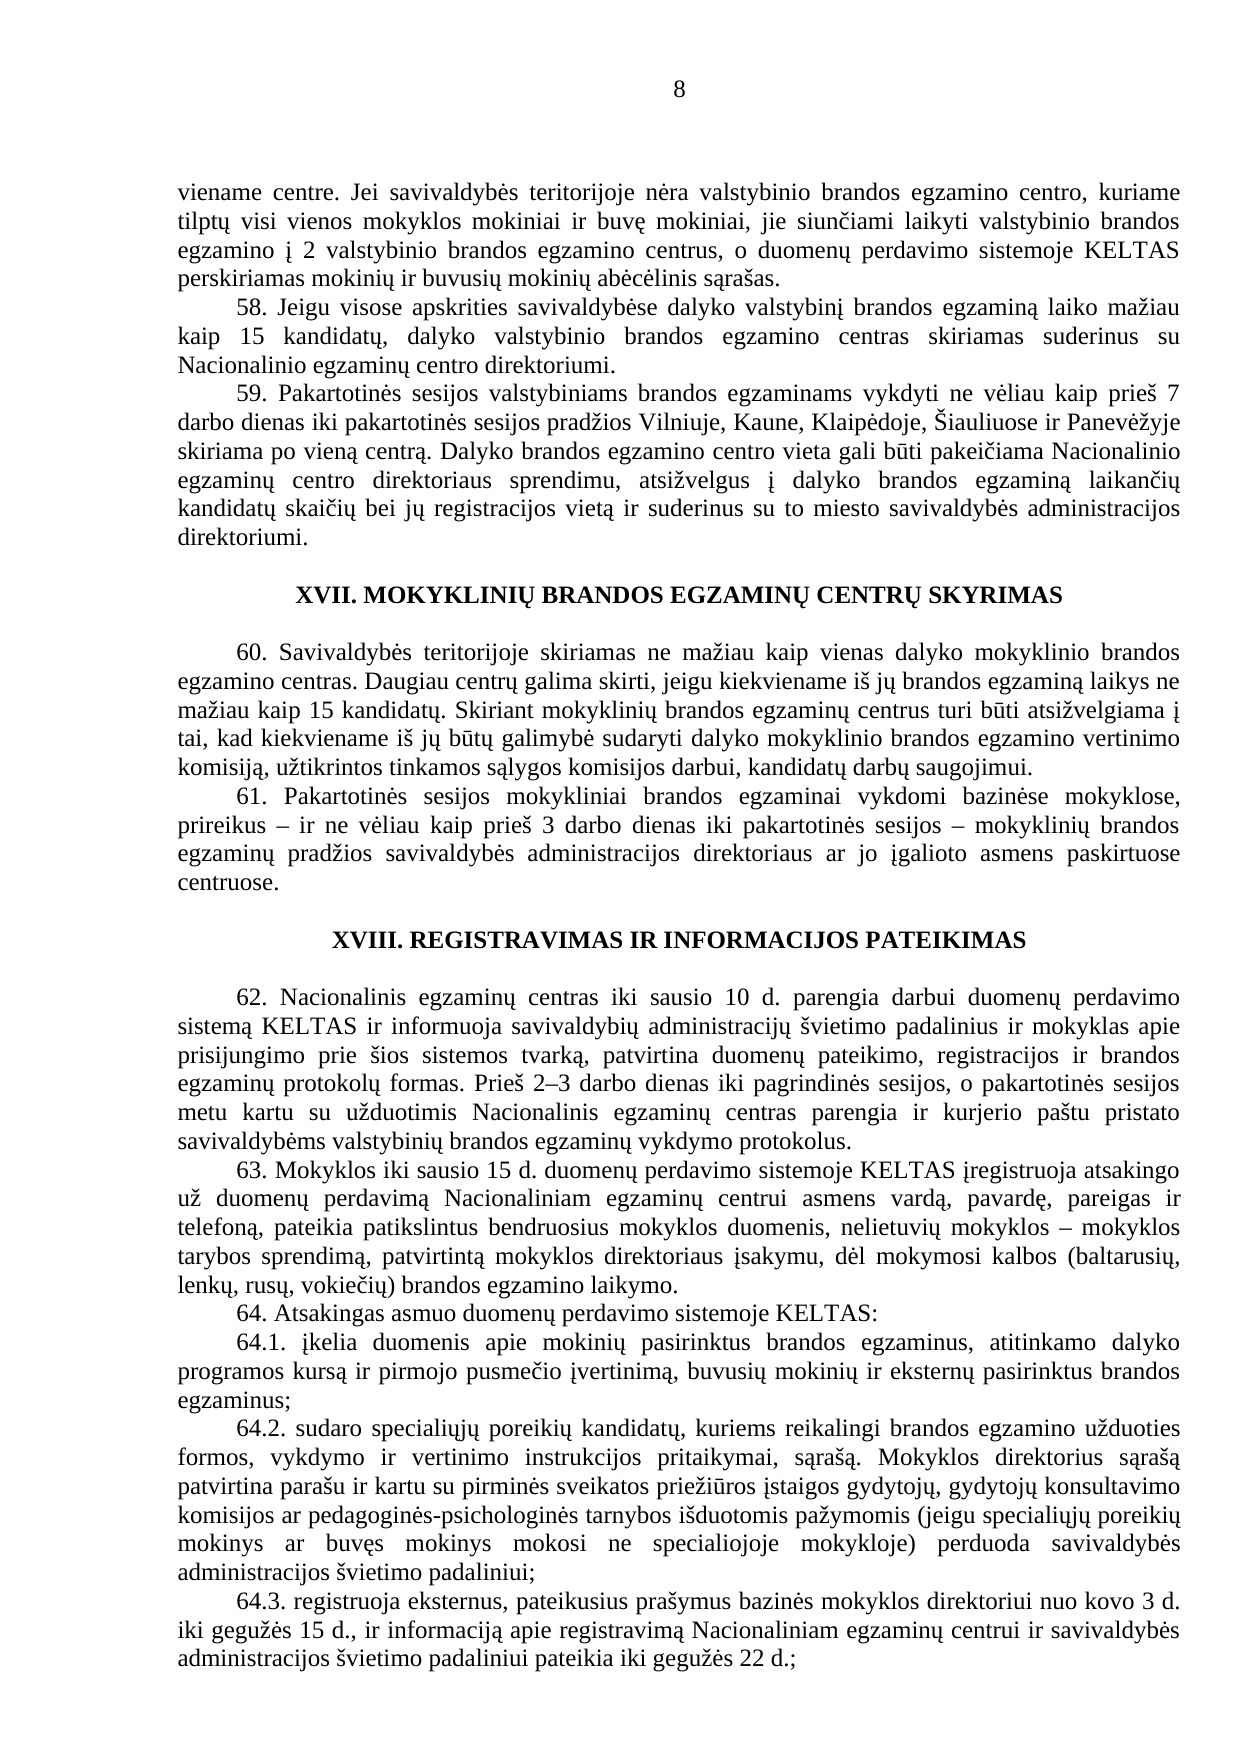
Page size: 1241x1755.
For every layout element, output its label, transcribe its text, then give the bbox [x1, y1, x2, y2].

text 59. Pakartotinės sesijos valstybiniams brandos egzaminams vykdyti ne vėliau kaip prieš 7 darbo dienas iki pakartotinės sesijos pradžios Vilniuje, Kaune, Klaipėdoje, Šiauliuose ir Panevėžyje skiriama po vieną centrą. Dalyko brandos egzamino centro vieta gali būti pakeičiama Nacionalinio egzaminų centro direktoriaus sprendimu, atsižvelgus į dalyko brandos egzaminą laikančių kandidatų skaičių bei jų registracijos vietą ir suderinus su to miesto savivaldybės administracijos direktoriumi. [177, 378, 1181, 551]
text XVII. MOKYKLINIŲ BRANDOS EGZAMINŲ CENTRŲ SKYRIMAS [177, 580, 1181, 608]
text 64.2. sudaro specialiųjų poreikių kandidatų, kuriems reikalingi brandos egzamino užduoties formos, vykdymo ir vertinimo instrukcijos pritaikymai, sąrašą. Mokyklos direktorius sąrašą patvirtina parašu ir kartu su pirminės sveikatos priežiūros įstaigos gydytojų, gydytojų konsultavimo komisijos ar pedagoginės-psichologinės tarnybos išduotomis pažymomis (jeigu specialiųjų poreikių mokinys ar buvęs mokinys mokosi ne specialiojoje mokykloje) perduoda savivaldybės administracijos švietimo padaliniui; [177, 1413, 1181, 1586]
text 58. Jeigu visose apskrities savivaldybėse dalyko valstybinį brandos egzaminą laiko mažiau kaip 15 kandidatų, dalyko valstybinio brandos egzamino centras skiriamas suderinus su Nacionalinio egzaminų centro direktoriumi. [177, 292, 1181, 378]
text viename centre. Jei savivaldybės teritorijoje nėra valstybinio brandos egzamino centro, kuriame tilptų visi vienos mokyklos mokiniai ir buvę mokiniai, jie siunčiami laikyti valstybinio brandos egzamino į 2 valstybinio brandos egzamino centrus, o duomenų perdavimo sistemoje KELTAS perskiriamas mokinių ir buvusių mokinių abėcėlinis sąrašas. [177, 177, 1181, 292]
text 64. Atsakingas asmuo duomenų perdavimo sistemoje KELTAS: [177, 1298, 1181, 1327]
text XVIII. REGISTRAVIMAS IR INFORMACIJOS PATEIKIMAS [177, 925, 1181, 953]
text 60. Savivaldybės teritorijoje skiriamas ne mažiau kaip vienas dalyko mokyklinio brandos egzamino centras. Daugiau centrų galima skirti, jeigu kiekviename iš jų brandos egzaminą laikys ne mažiau kaip 15 kandidatų. Skiriant mokyklinių brandos egzaminų centrus turi būti atsižvelgiama į tai, kad kiekviename iš jų būtų galimybė sudaryti dalyko mokyklinio brandos egzamino vertinimo komisiją, užtikrintos tinkamos sąlygos komisijos darbui, kandidatų darbų saugojimui. [177, 637, 1181, 781]
text 61. Pakartotinės sesijos mokykliniai brandos egzaminai vykdomi bazinėse mokyklose, prireikus – ir ne vėliau kaip prieš 3 darbo dienas iki pakartotinės sesijos – mokyklinių brandos egzaminų pradžios savivaldybės administracijos direktoriaus ar jo įgalioto asmens paskirtuose centruose. [177, 781, 1181, 896]
text 64.1. įkelia duomenis apie mokinių pasirinktus brandos egzaminus, atitinkamo dalyko programos kursą ir pirmojo pusmečio įvertinimą, buvusių mokinių ir eksternų pasirinktus brandos egzaminus; [177, 1327, 1181, 1413]
text 63. Mokyklos iki sausio 15 d. duomenų perdavimo sistemoje KELTAS įregistruoja atsakingo už duomenų perdavimą Nacionaliniam egzaminų centrui asmens vardą, pavardę, pareigas ir telefoną, pateikia patikslintus bendruosius mokyklos duomenis, nelietuvių mokyklos – mokyklos tarybos sprendimą, patvirtintą mokyklos direktoriaus įsakymu, dėl mokymosi kalbos (baltarusių, lenkų, rusų, vokiečių) brandos egzamino laikymo. [177, 1155, 1181, 1298]
text 64.3. registruoja eksternus, pateikusius prašymus bazinės mokyklos direktoriui nuo kovo 3 d. iki gegužės 15 d., ir informaciją apie registravimą Nacionaliniam egzaminų centrui ir savivaldybės administracijos švietimo padaliniui pateikia iki gegužės 22 d.; [177, 1586, 1181, 1672]
text 62. Nacionalinis egzaminų centras iki sausio 10 d. parengia darbui duomenų perdavimo sistemą KELTAS ir informuoja savivaldybių administracijų švietimo padalinius ir mokyklas apie prisijungimo prie šios sistemos tvarką, patvirtina duomenų pateikimo, registracijos ir brandos egzaminų protokolų formas. Prieš 2–3 darbo dienas iki pagrindinės sesijos, o pakartotinės sesijos metu kartu su užduotimis Nacionalinis egzaminų centras parengia ir kurjerio paštu pristato savivaldybėms valstybinių brandos egzaminų vykdymo protokolus. [177, 982, 1181, 1155]
